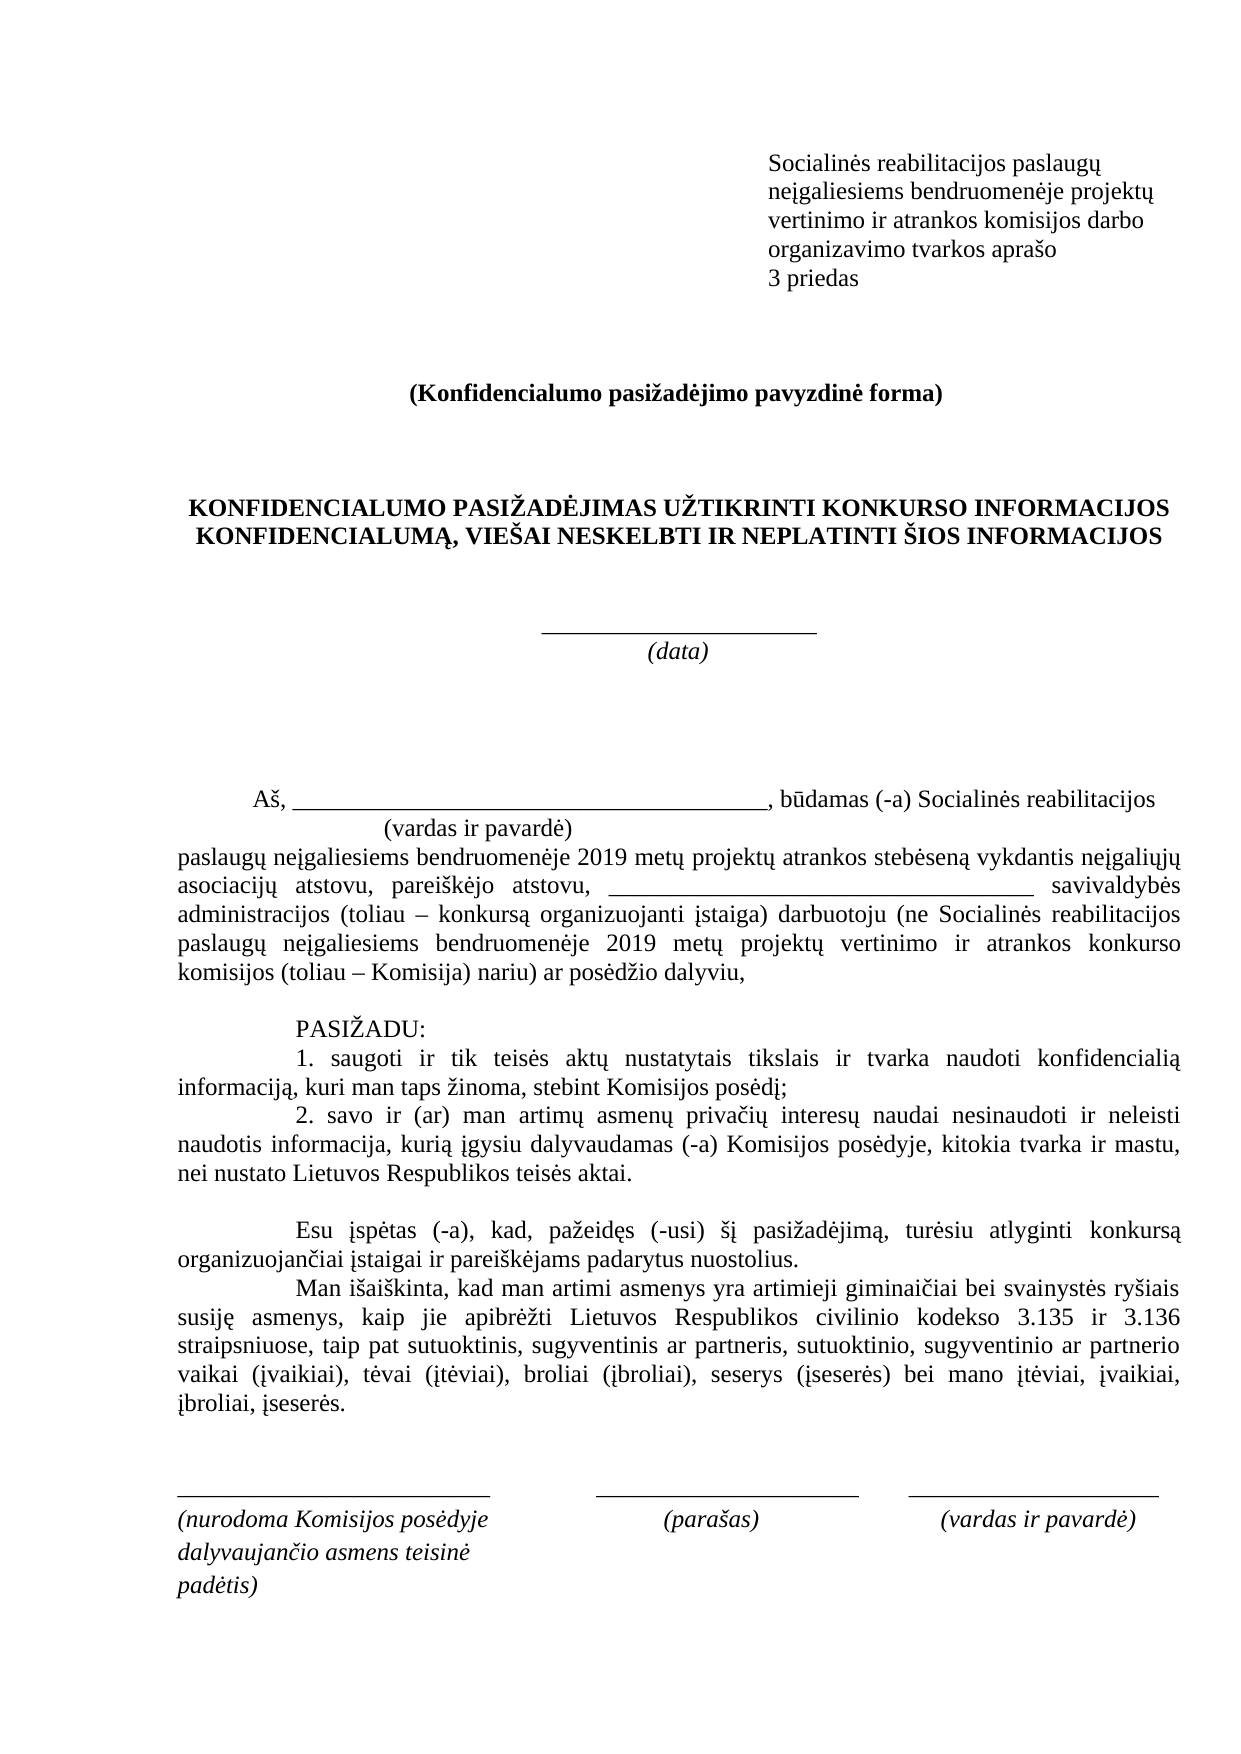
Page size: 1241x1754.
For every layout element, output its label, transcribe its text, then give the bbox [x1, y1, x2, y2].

text 1. saugoti ir tik teisės aktų nustatytais tikslais ir tvarka naudoti konfidencialią informaciją, kuri man taps žinoma, stebint Komisijos posėdį; [177, 1043, 1181, 1101]
text Man išaiškinta, kad man artimi asmenys yra artimieji giminaičiai bei svainystės ryšiais susiję asmenys, kaip jie apibrėžti Lietuvos Respublikos civilinio kodekso 3.135 ir 3.136 straipsniuose, taip pat sutuoktinis, sugyventinis ar partneris, sutuoktinio, sugyventinio ar partnerio vaikai (įvaikiai), tėvai (įtėviai), broliai (įbroliai), seserys (įseserės) bei mano įtėviai, įvaikiai, įbroliai, įseserės. [177, 1273, 1181, 1417]
text neįgaliesiems bendruomenėje projektų [177, 176, 1181, 205]
text padėtis) [177, 1571, 1181, 1599]
text vertinimo ir atrankos komisijos darbo [177, 205, 1181, 234]
text PASIŽADU: [177, 1014, 1181, 1043]
text (data) [177, 636, 1181, 665]
text Socialinės reabilitacijos paslaugų [177, 148, 1181, 176]
text paslaugų neįgaliesiems bendruomenėje 2019 metų projektų atrankos stebėseną vykdantis neįgaliųjų asociacijų atstovu, pareiškėjo atstovu, __________________________________ savivaldybės administracijos (toliau – konkursą organizuojanti įstaiga) darbuotoju (ne Socialinės reabilitacijos paslaugų neįgaliesiems bendruomenėje 2019 metų projektų vertinimo ir atrankos konkurso komisijos (toliau – Komisija) nariu) ar posėdžio dalyviu, [177, 842, 1181, 986]
text KONFIDENCIALUMO PASIŽADĖJIMAS UŽTIKRINTI KONKURSO INFORMACIJOS KONFIDENCIALUMĄ, VIEŠAI NESKELBTI IR NEPLATINTI ŠIOS INFORMACIJOS [177, 493, 1181, 550]
text _________________________ _____________________ ____________________ (nurodoma Komisijos posėdyje (parašas) (vardas ir pavardė) dalyvaujančio asmens teisinė [177, 1471, 1181, 1566]
text ______________________ [177, 608, 1181, 636]
text organizavimo tvarkos aprašo [177, 234, 1181, 263]
text (vardas ir pavardė) [177, 813, 1181, 842]
text 2. savo ir (ar) man artimų asmenų privačių interesų naudai nesinaudoti ir neleisti naudotis informacija, kurią įgysiu dalyvaudamas (-a) Komisijos posėdyje, kitokia tvarka ir mastu, nei nustato Lietuvos Respublikos teisės aktai. [177, 1101, 1181, 1187]
text 3 priedas [177, 263, 1181, 291]
text Aš, ______________________________________, būdamas (-a) Socialinės reabilitacijos [177, 784, 1181, 813]
text Esu įspėtas (-a), kad, pažeidęs (-usi) šį pasižadėjimą, turėsiu atlyginti konkursą organizuojančiai įstaigai ir pareiškėjams padarytus nuostolius. [177, 1216, 1181, 1273]
text (Konfidencialumo pasižadėjimo pavyzdinė forma) [177, 378, 1181, 406]
